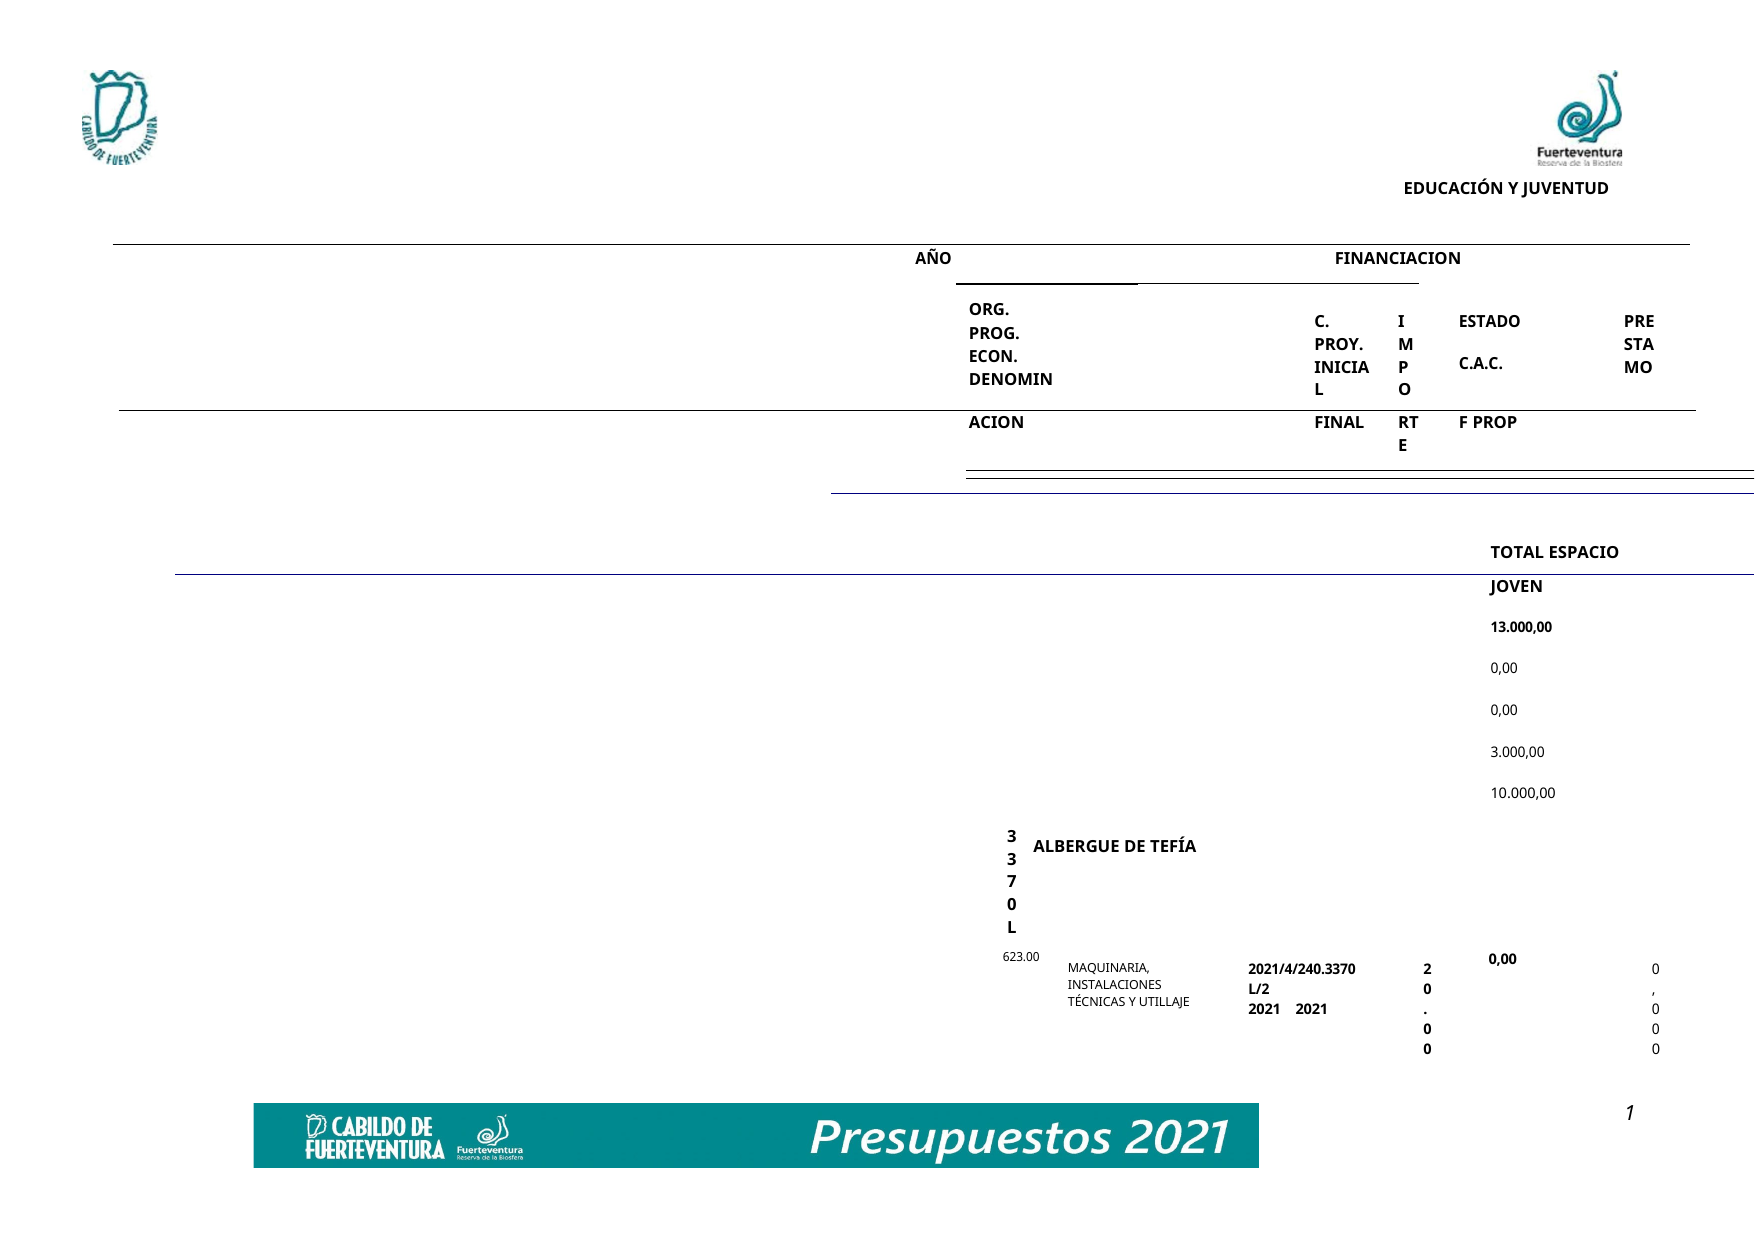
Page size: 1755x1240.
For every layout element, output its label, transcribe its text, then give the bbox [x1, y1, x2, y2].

subtitle ORG. PROG. ECON. DENOMIN [969, 298, 1057, 410]
subtitle 3370L [1007, 877, 1011, 938]
text RTE [1398, 411, 1419, 456]
text JOVEN 13.000,00 0,00 0,00 3.000,00 10.000,00 [1490, 575, 1662, 806]
text FINAL [1314, 411, 1377, 433]
text 20.000,00 [1423, 959, 1427, 1058]
subtitle 2021/4/240.3370L/2 2021 2021 [1248, 959, 1362, 1019]
text 623.00 [956, 948, 1039, 966]
text IMPO [1398, 310, 1419, 410]
text ESTADO C.A.C. [1459, 310, 1584, 410]
text FINANCIACION [1334, 247, 1662, 270]
subtitle 3370L [1007, 824, 1011, 875]
text MAQUINARIA, INSTALACIONES TÉCNICAS Y UTILLAJE [1068, 959, 1201, 1010]
text AÑO [48, 247, 951, 270]
subtitle ACION [969, 411, 1057, 434]
text ALBERGUE DE TEFÍA [1033, 834, 1662, 857]
text F PROP [1459, 411, 1584, 433]
subtitle 0,00 0 [1652, 959, 1662, 1058]
text PRESTAMO [1624, 310, 1662, 378]
text TOTAL ESPACIO [1490, 541, 1662, 574]
text 20.000,00 [1488, 948, 1527, 968]
text C. PROY. INICIAL [1314, 310, 1377, 410]
